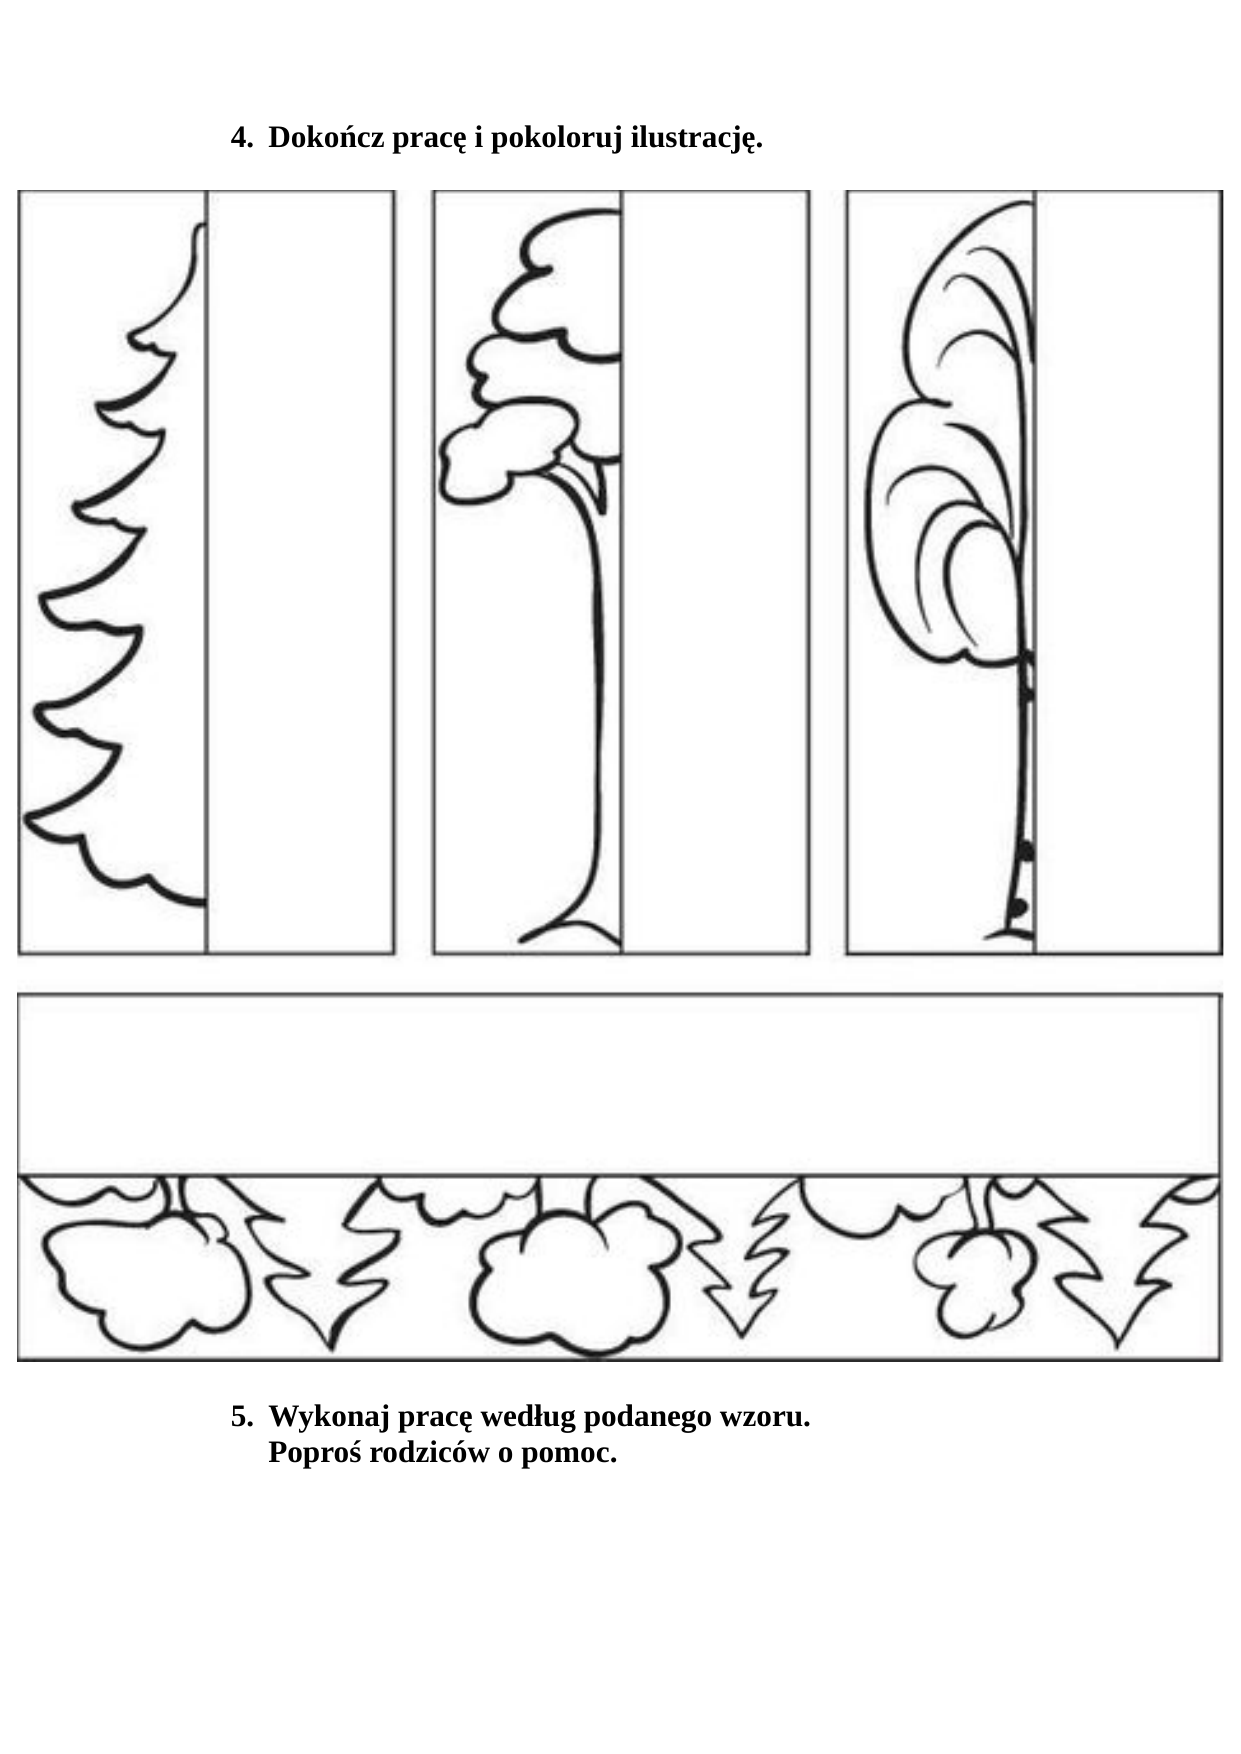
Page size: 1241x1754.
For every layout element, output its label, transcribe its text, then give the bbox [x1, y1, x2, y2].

list Dokończ pracę i pokoloruj ilustrację. [231, 118, 1122, 154]
list Poproś rodziców o pomoc. [231, 1433, 1122, 1469]
picture [17, 190, 1224, 1362]
list Wykonaj pracę według podanego wzoru. [231, 1397, 1122, 1433]
